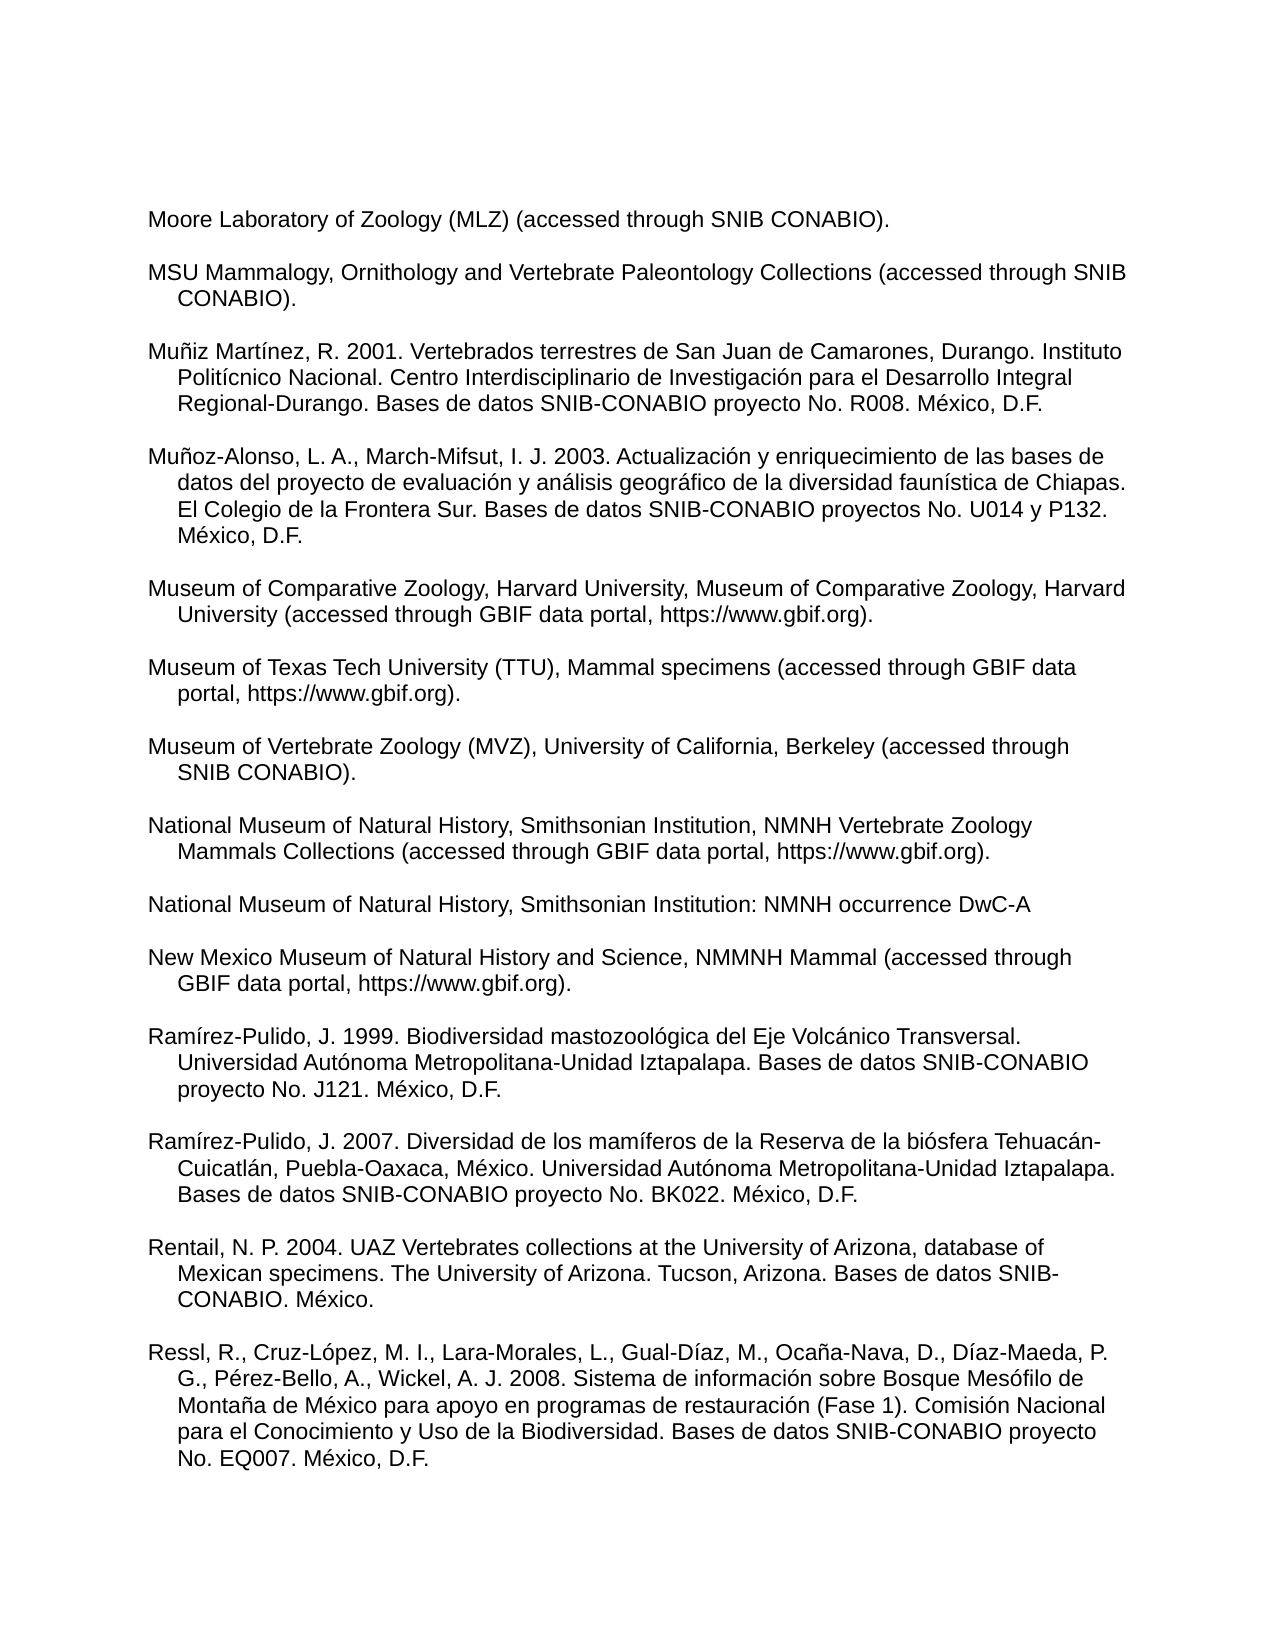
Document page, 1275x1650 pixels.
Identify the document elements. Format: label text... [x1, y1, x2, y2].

text Muñiz Martínez, R. 2001. Vertebrados terrestres de San Juan de Camarones, Durango. Instituto Politícnico Nacional. Centro Interdisciplinario de Investigación para el Desarrollo Integral Regional-Durango. Bases de datos SNIB-CONABIO proyecto No. R008. México, D.F. [148, 338, 1127, 417]
text National Museum of Natural History, Smithsonian Institution, NMNH Vertebrate Zoology Mammals Collections (accessed through GBIF data portal, https://www.gbif.org). [148, 812, 1127, 865]
text Moore Laboratory of Zoology (MLZ) (accessed through SNIB CONABIO). [148, 206, 1127, 232]
text Ramírez-Pulido, J. 1999. Biodiversidad mastozoológica del Eje Volcánico Transversal. Universidad Autónoma Metropolitana-Unidad Iztapalapa. Bases de datos SNIB-CONABIO proyecto No. J121. México, D.F. [148, 1023, 1127, 1102]
text Ressl, R., Cruz-López, M. I., Lara-Morales, L., Gual-Díaz, M., Ocaña-Nava, D., Díaz-Maeda, P. G., Pérez-Bello, A., Wickel, A. J. 2008. Sistema de información sobre Bosque Mesófilo de Montaña de México para apoyo en programas de restauración (Fase 1). Comisión Nacional para el Conocimiento y Uso de la Biodiversidad. Bases de datos SNIB-CONABIO proyecto No. EQ007. México, D.F. [148, 1339, 1127, 1471]
text Muñoz-Alonso, L. A., March-Mifsut, I. J. 2003. Actualización y enriquecimiento de las bases de datos del proyecto de evaluación y análisis geográfico de la diversidad faunística de Chiapas. El Colegio de la Frontera Sur. Bases de datos SNIB-CONABIO proyectos No. U014 y P132. México, D.F. [148, 443, 1127, 548]
text Ramírez-Pulido, J. 2007. Diversidad de los mamíferos de la Reserva de la biósfera Tehuacán-Cuicatlán, Puebla-Oaxaca, México. Universidad Autónoma Metropolitana-Unidad Iztapalapa. Bases de datos SNIB-CONABIO proyecto No. BK022. México, D.F. [148, 1128, 1127, 1207]
text New Mexico Museum of Natural History and Science, NMMNH Mammal (accessed through GBIF data portal, https://www.gbif.org). [148, 944, 1127, 996]
text MSU Mammalogy, Ornithology and Vertebrate Paleontology Collections (accessed through SNIB CONABIO). [148, 258, 1127, 311]
text Museum of Vertebrate Zoology (MVZ), University of California, Berkeley (accessed through SNIB CONABIO). [148, 733, 1127, 786]
text Museum of Texas Tech University (TTU), Mammal specimens (accessed through GBIF data portal, https://www.gbif.org). [148, 654, 1127, 707]
text Rentail, N. P. 2004. UAZ Vertebrates collections at the University of Arizona, database of Mexican specimens. The University of Arizona. Tucson, Arizona. Bases de datos SNIB-CONABIO. México. [148, 1234, 1127, 1313]
text National Museum of Natural History, Smithsonian Institution: NMNH occurrence DwC-A [148, 891, 1127, 917]
text Museum of Comparative Zoology, Harvard University, Museum of Comparative Zoology, Harvard University (accessed through GBIF data portal, https://www.gbif.org). [148, 575, 1127, 627]
